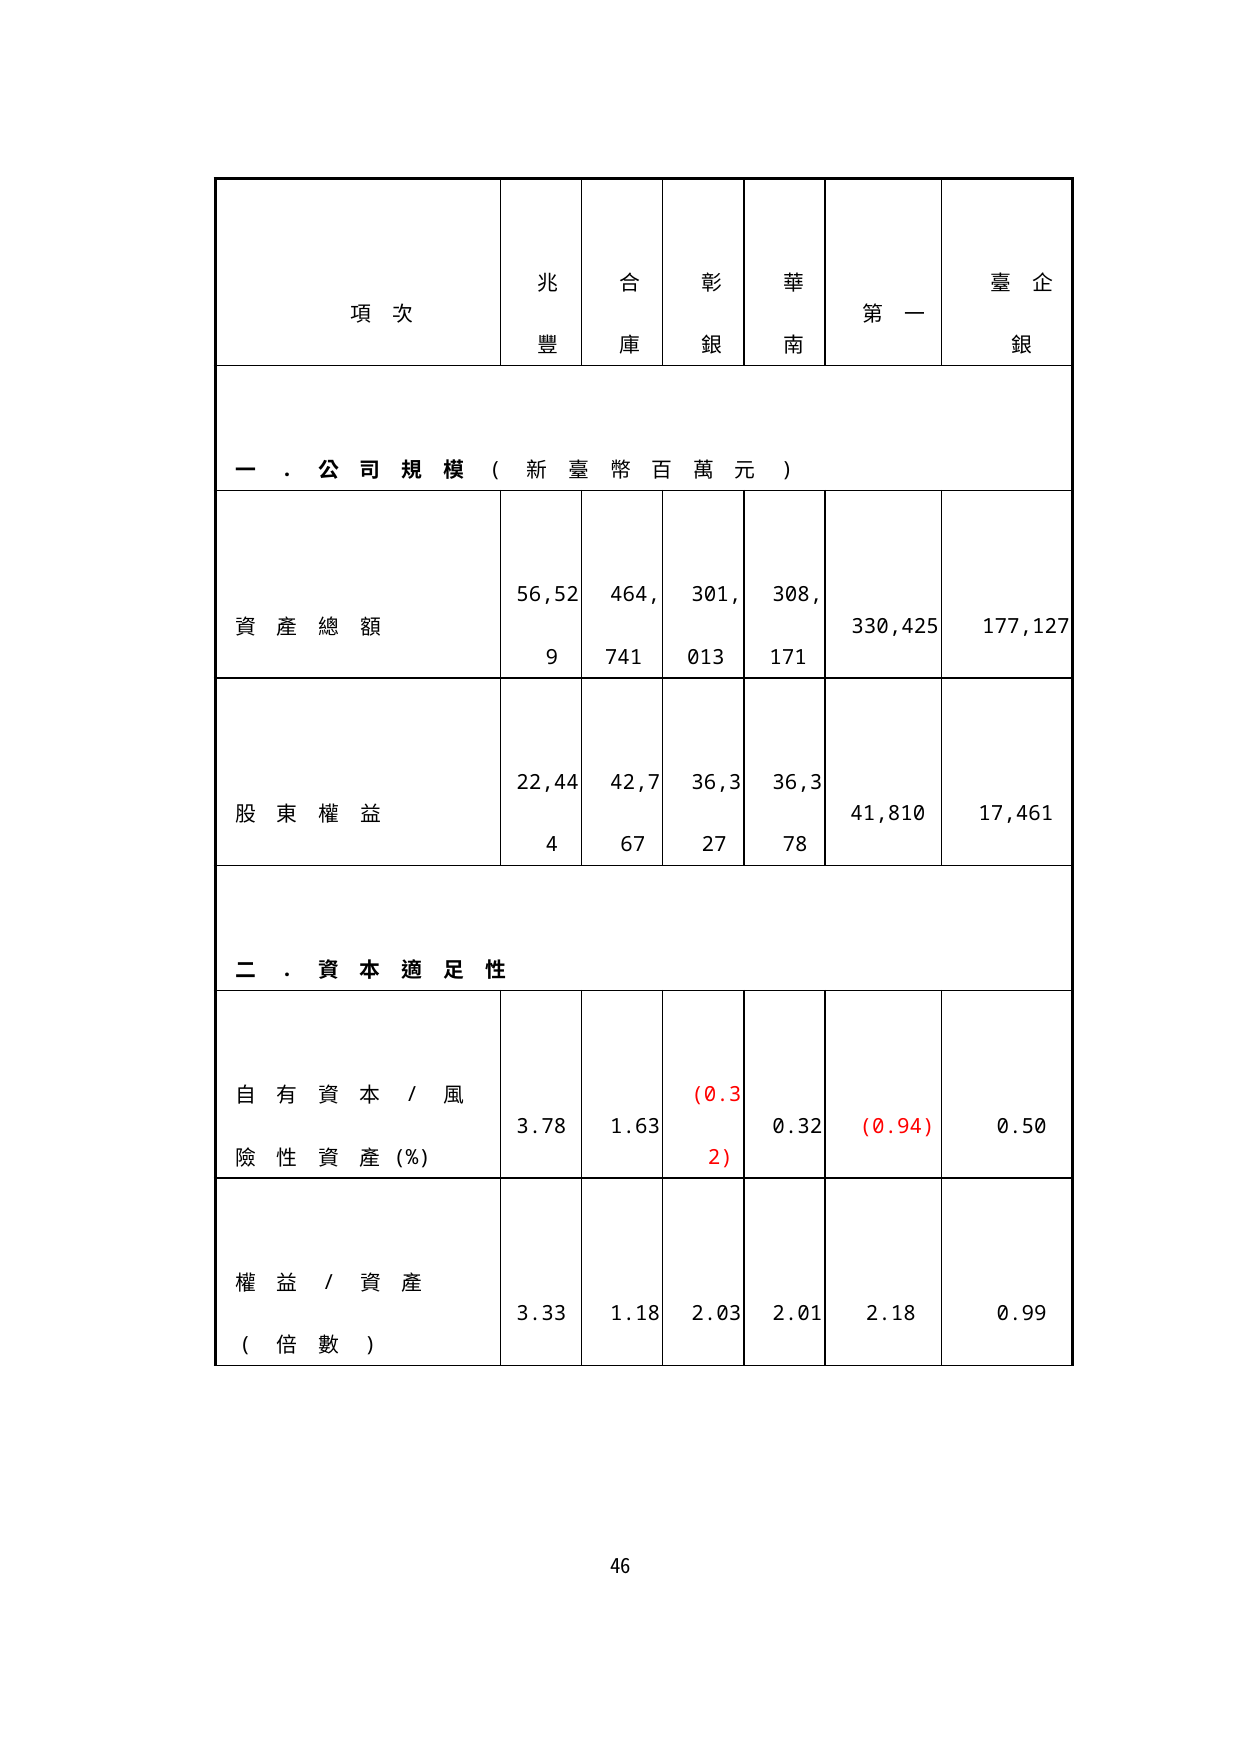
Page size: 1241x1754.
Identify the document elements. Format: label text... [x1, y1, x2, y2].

table_header 合庫 [582, 180, 662, 365]
table_cell 308,171 [745, 491, 824, 677]
table_cell 464,741 [582, 491, 662, 677]
table_cell (0.94) [826, 991, 941, 1177]
table_header 項次 [217, 180, 500, 365]
table_header 華南 [745, 180, 824, 365]
table_cell 56,529 [501, 491, 581, 677]
table_cell 36,327 [663, 679, 743, 865]
table_cell 0.50 [942, 991, 1071, 1177]
table_cell (0.32) [663, 991, 743, 1177]
table_cell 177,127 [942, 491, 1071, 677]
table_cell 2.18 [826, 1179, 941, 1365]
table_cell 自有資本/風險性資產(%) [217, 991, 500, 1177]
table_header 彰銀 [663, 180, 743, 365]
table_cell 二.資本適足性 [217, 866, 1071, 990]
table_cell 1.18 [582, 1179, 662, 1365]
table_cell 17,461 [942, 679, 1071, 865]
table_cell 權益/資產(倍數) [217, 1179, 500, 1365]
table_header 第一 [826, 180, 941, 365]
table_cell 330,425 [826, 491, 941, 677]
table_cell 36,378 [745, 679, 824, 865]
table_cell 0.32 [745, 991, 824, 1177]
table_cell 股東權益 [217, 679, 500, 865]
table_cell 3.78 [501, 991, 581, 1177]
table_cell 0.99 [942, 1179, 1071, 1365]
table_cell 資產總額 [217, 491, 500, 677]
table_cell 2.01 [745, 1179, 824, 1365]
table_cell 22,444 [501, 679, 581, 865]
table_header 兆豐 [501, 180, 581, 365]
table_cell 2.03 [663, 1179, 743, 1365]
table_cell 3.33 [501, 1179, 581, 1365]
table_cell 301,013 [663, 491, 743, 677]
table_cell 1.63 [582, 991, 662, 1177]
table_cell 42,767 [582, 679, 662, 865]
table_header 臺企銀 [942, 180, 1071, 365]
table_cell 41,810 [826, 679, 941, 865]
table_cell 一.公司規模(新臺幣百萬元) [217, 366, 1071, 490]
